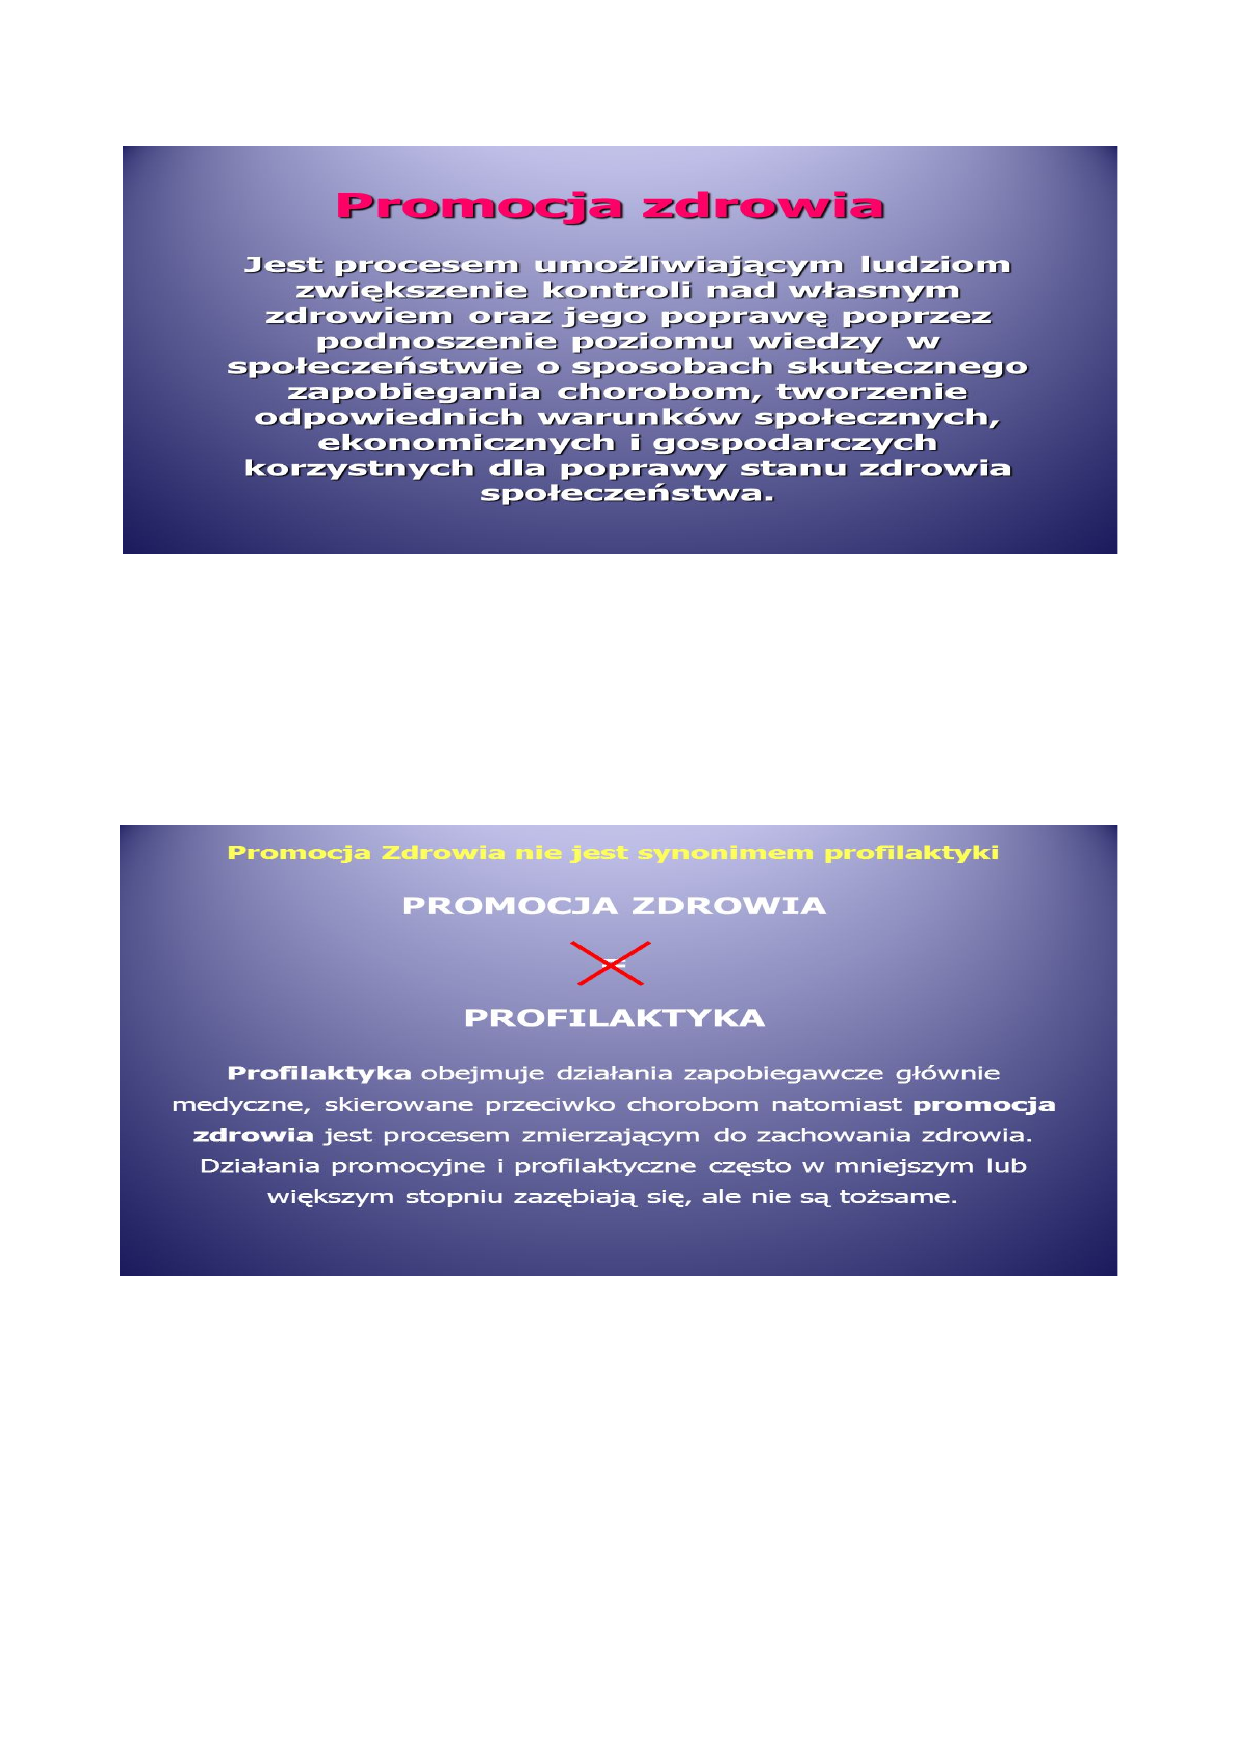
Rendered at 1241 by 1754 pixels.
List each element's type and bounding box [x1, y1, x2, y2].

picture [120, 825, 1118, 1276]
picture [123, 146, 1118, 554]
